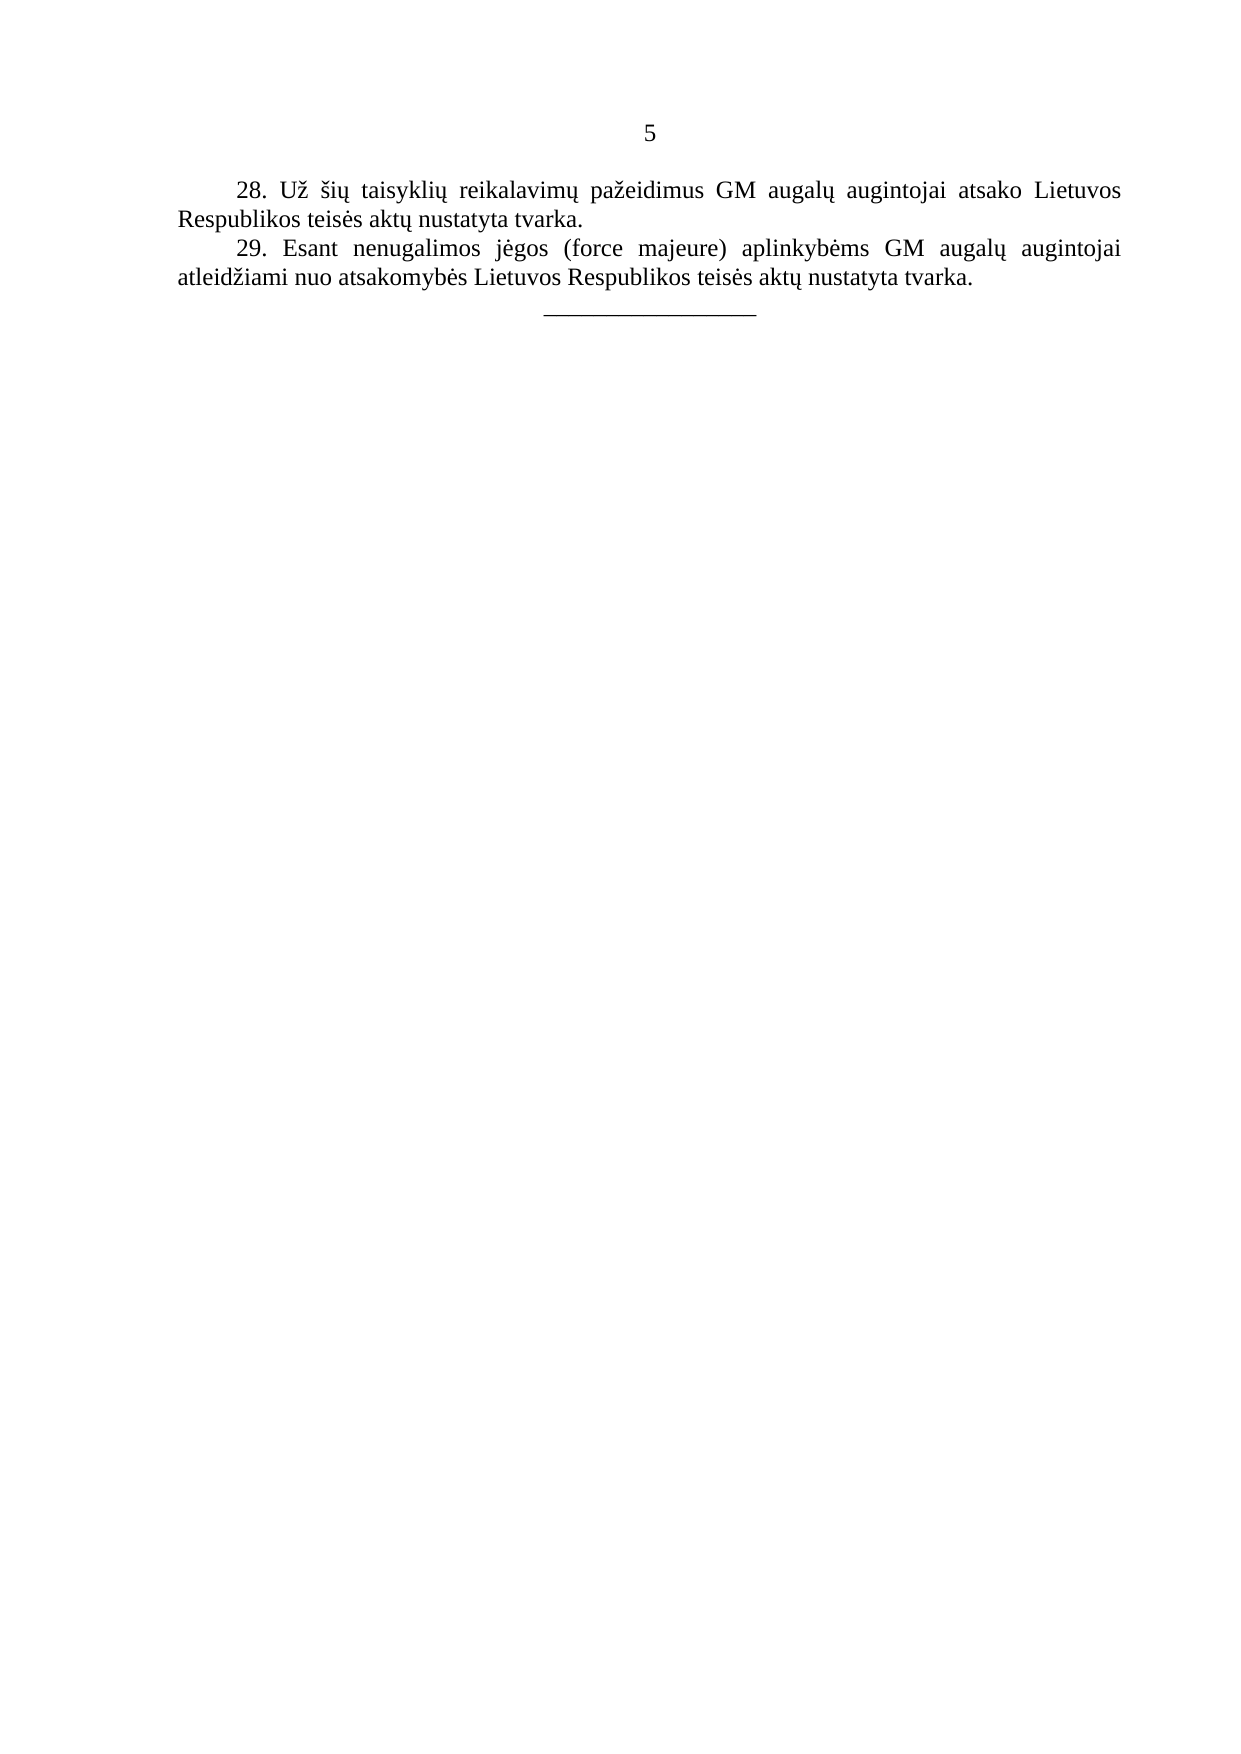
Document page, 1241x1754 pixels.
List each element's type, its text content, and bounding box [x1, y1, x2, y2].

text 29. Esant nenugalimos jėgos (force majeure) aplinkybėms GM augalų augintojai atleidžiami nuo atsakomybės Lietuvos Respublikos teisės aktų nustatyta tvarka. [177, 233, 1122, 291]
text 28. Už šių taisyklių reikalavimų pažeidimus GM augalų augintojai atsako Lietuvos Respublikos teisės aktų nustatyta tvarka. [177, 176, 1122, 233]
text _________________ [177, 291, 1122, 319]
